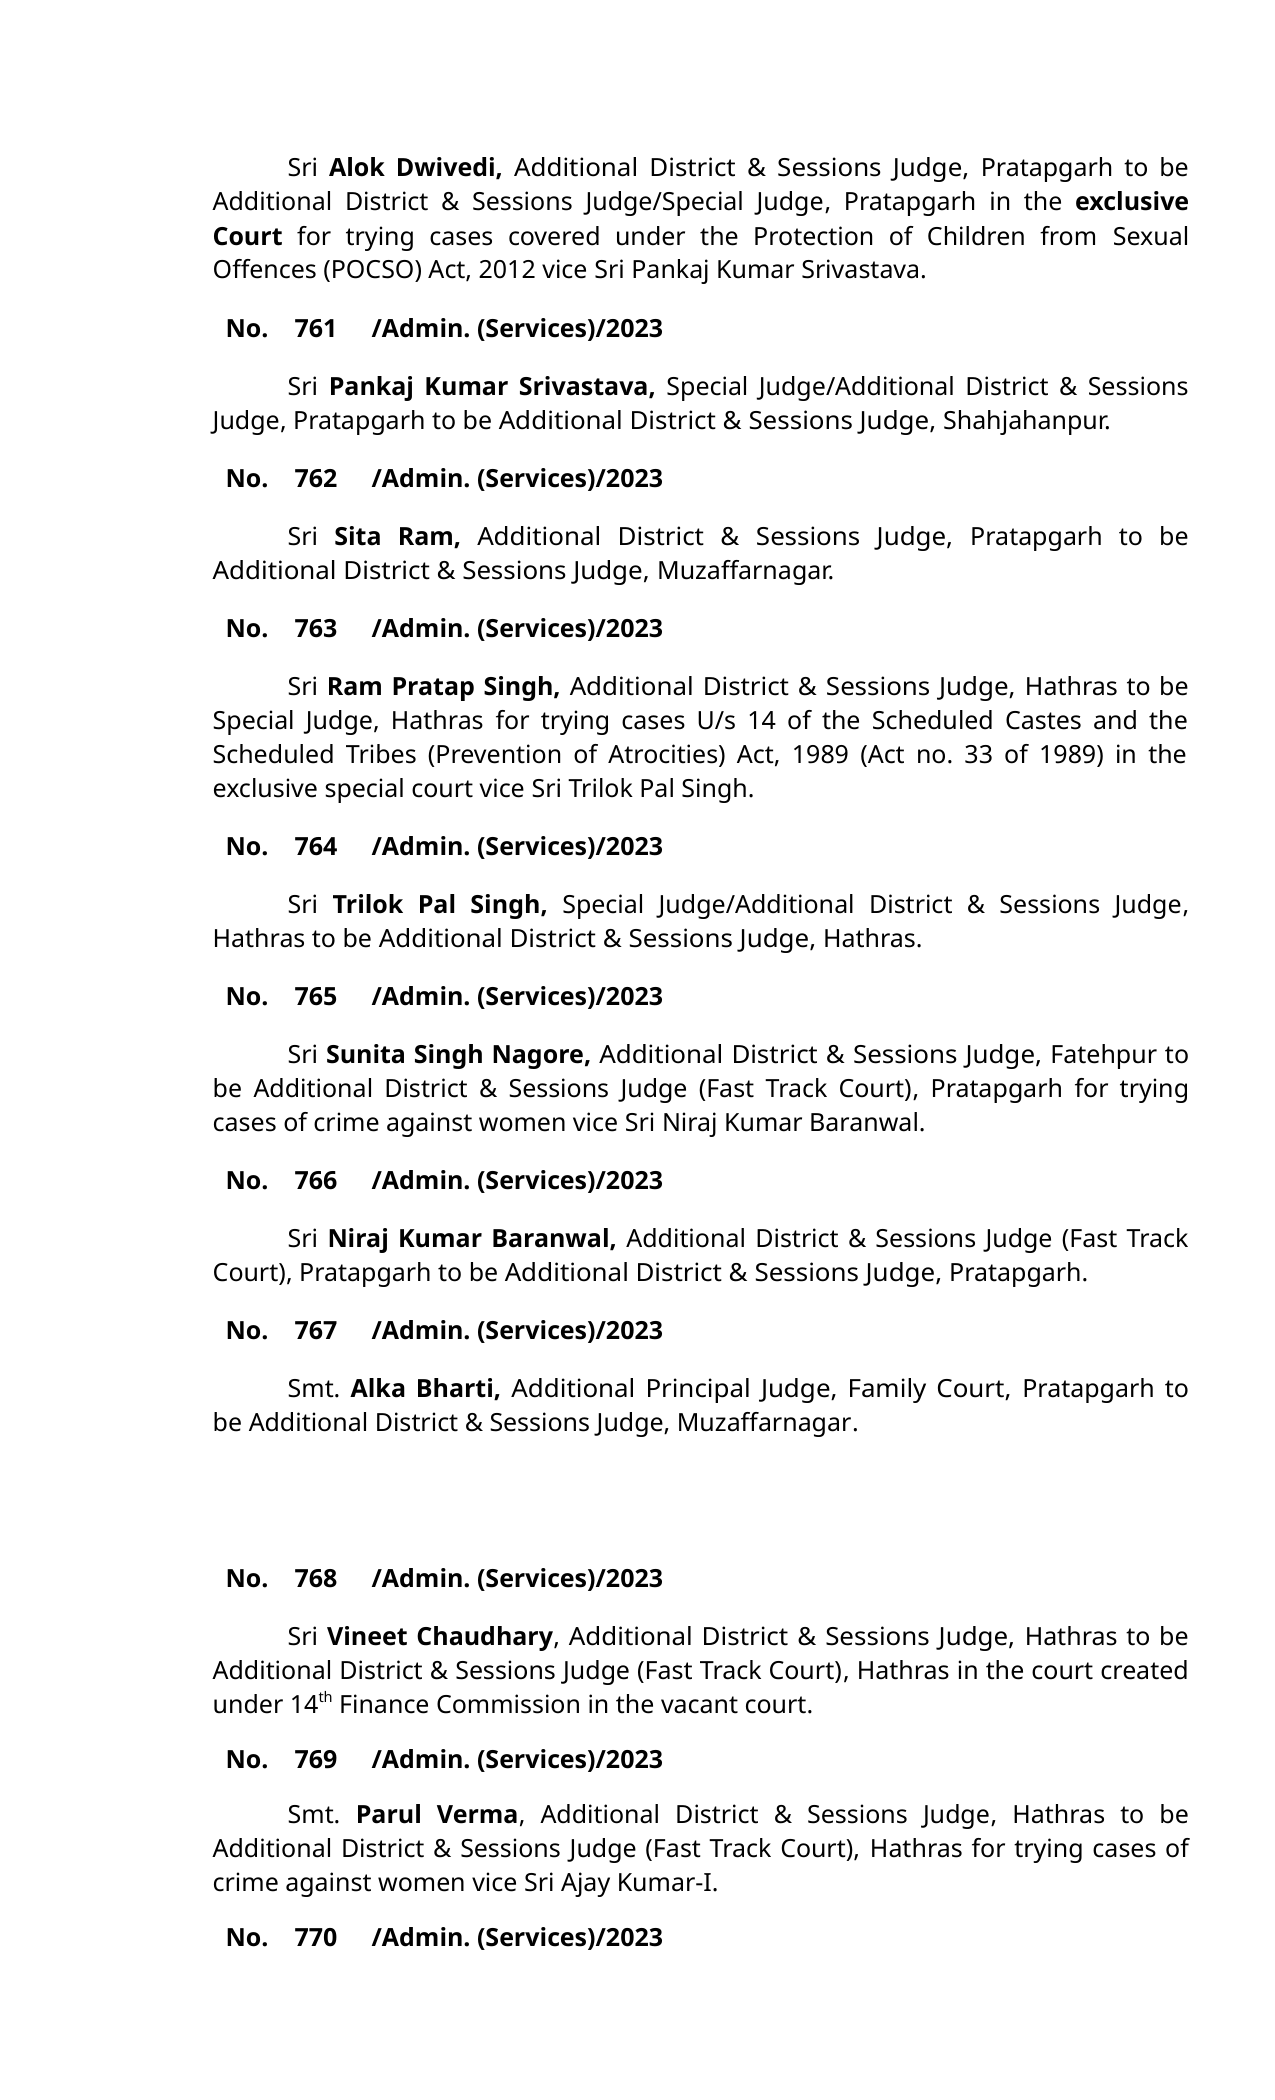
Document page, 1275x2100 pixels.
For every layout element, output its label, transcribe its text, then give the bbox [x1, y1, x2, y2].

text Smt. Alka Bharti, Additional Principal Judge, Family Court, Pratapgarh to be Additional District & Sessions Judge, Muzaffarnagar. [212, 1371, 1189, 1439]
table_header No. [214, 298, 283, 356]
table_header No. [214, 1730, 283, 1785]
table_header /Admin. (Services)/2023 [360, 1908, 738, 1963]
text Sri Niraj Kumar Baranwal, Additional District & Sessions Judge (Fast Track Court), Pratapgarh to be Additional District & Sessions Judge, Pratapgarh. [212, 1221, 1189, 1289]
text Sri Trilok Pal Singh, Special Judge/Additional District & Sessions Judge, Hathras to be Additional District & Sessions Judge, Hathras. [212, 887, 1189, 955]
table_header No. [214, 967, 283, 1025]
text Sri Sunita Singh Nagore, Additional District & Sessions Judge, Fatehpur to be Additional District & Sessions Judge (Fast Track Court), Pratapgarh for trying cases of crime against women vice Sri Niraj Kumar Baranwal. [212, 1037, 1189, 1139]
text Sri Pankaj Kumar Srivastava, Special Judge/Additional District & Sessions Judge, Pratapgarh to be Additional District & Sessions Judge, Shahjahanpur. [212, 368, 1189, 436]
table_header /Admin. (Services)/2023 [360, 1301, 738, 1359]
table_header [283, 1908, 360, 1963]
table_header No. [214, 448, 283, 506]
table_header No. [214, 1151, 283, 1209]
table_header /Admin. (Services)/2023 [360, 298, 738, 356]
table_header /Admin. (Services)/2023 [360, 599, 738, 656]
text Sri Alok Dwivedi, Additional District & Sessions Judge, Pratapgarh to be Additional District & Sessions Judge/Special Judge, Pratapgarh in the exclusive Court for trying cases covered under the Protection of Children from Sexual Offences (POCSO) Act, 2012 vice Sri Pankaj Kumar Srivastava. [212, 150, 1189, 286]
text Smt. Parul Verma, Additional District & Sessions Judge, Hathras to be Additional District & Sessions Judge (Fast Track Court), Hathras for trying cases of crime against women vice Sri Ajay Kumar-I. [212, 1797, 1189, 1899]
text Sri Sita Ram, Additional District & Sessions Judge, Pratapgarh to be Additional District & Sessions Judge, Muzaffarnagar. [212, 518, 1189, 586]
table_header /Admin. (Services)/2023 [360, 817, 738, 875]
table_header No. [214, 1908, 283, 1963]
table_header [283, 1730, 360, 1785]
table_header No. [214, 599, 283, 656]
table_header No. [214, 817, 283, 875]
table_header [283, 967, 360, 1025]
table_header /Admin. (Services)/2023 [360, 1151, 738, 1209]
table_header [283, 298, 360, 356]
table_header /Admin. (Services)/2023 [360, 448, 738, 506]
table_header No. [214, 1301, 283, 1359]
table_header [283, 599, 360, 656]
table_header [283, 448, 360, 506]
table_header [283, 1549, 360, 1607]
table_header /Admin. (Services)/2023 [360, 1730, 738, 1785]
table_header [283, 817, 360, 875]
text Sri Vineet Chaudhary, Additional District & Sessions Judge, Hathras to be Additional District & Sessions Judge (Fast Track Court), Hathras in the court created under 14th Finance Commission in the vacant court. [212, 1619, 1189, 1721]
table_header /Admin. (Services)/2023 [360, 967, 738, 1025]
table_header /Admin. (Services)/2023 [360, 1549, 738, 1607]
table_header [283, 1301, 360, 1359]
text Sri Ram Pratap Singh, Additional District & Sessions Judge, Hathras to be Special Judge, Hathras for trying cases U/s 14 of the Scheduled Castes and the Scheduled Tribes (Prevention of Atrocities) Act, 1989 (Act no. 33 of 1989) in the exclusive special court vice Sri Trilok Pal Singh. [212, 668, 1189, 805]
table_header No. [214, 1549, 283, 1607]
table_header [283, 1151, 360, 1209]
